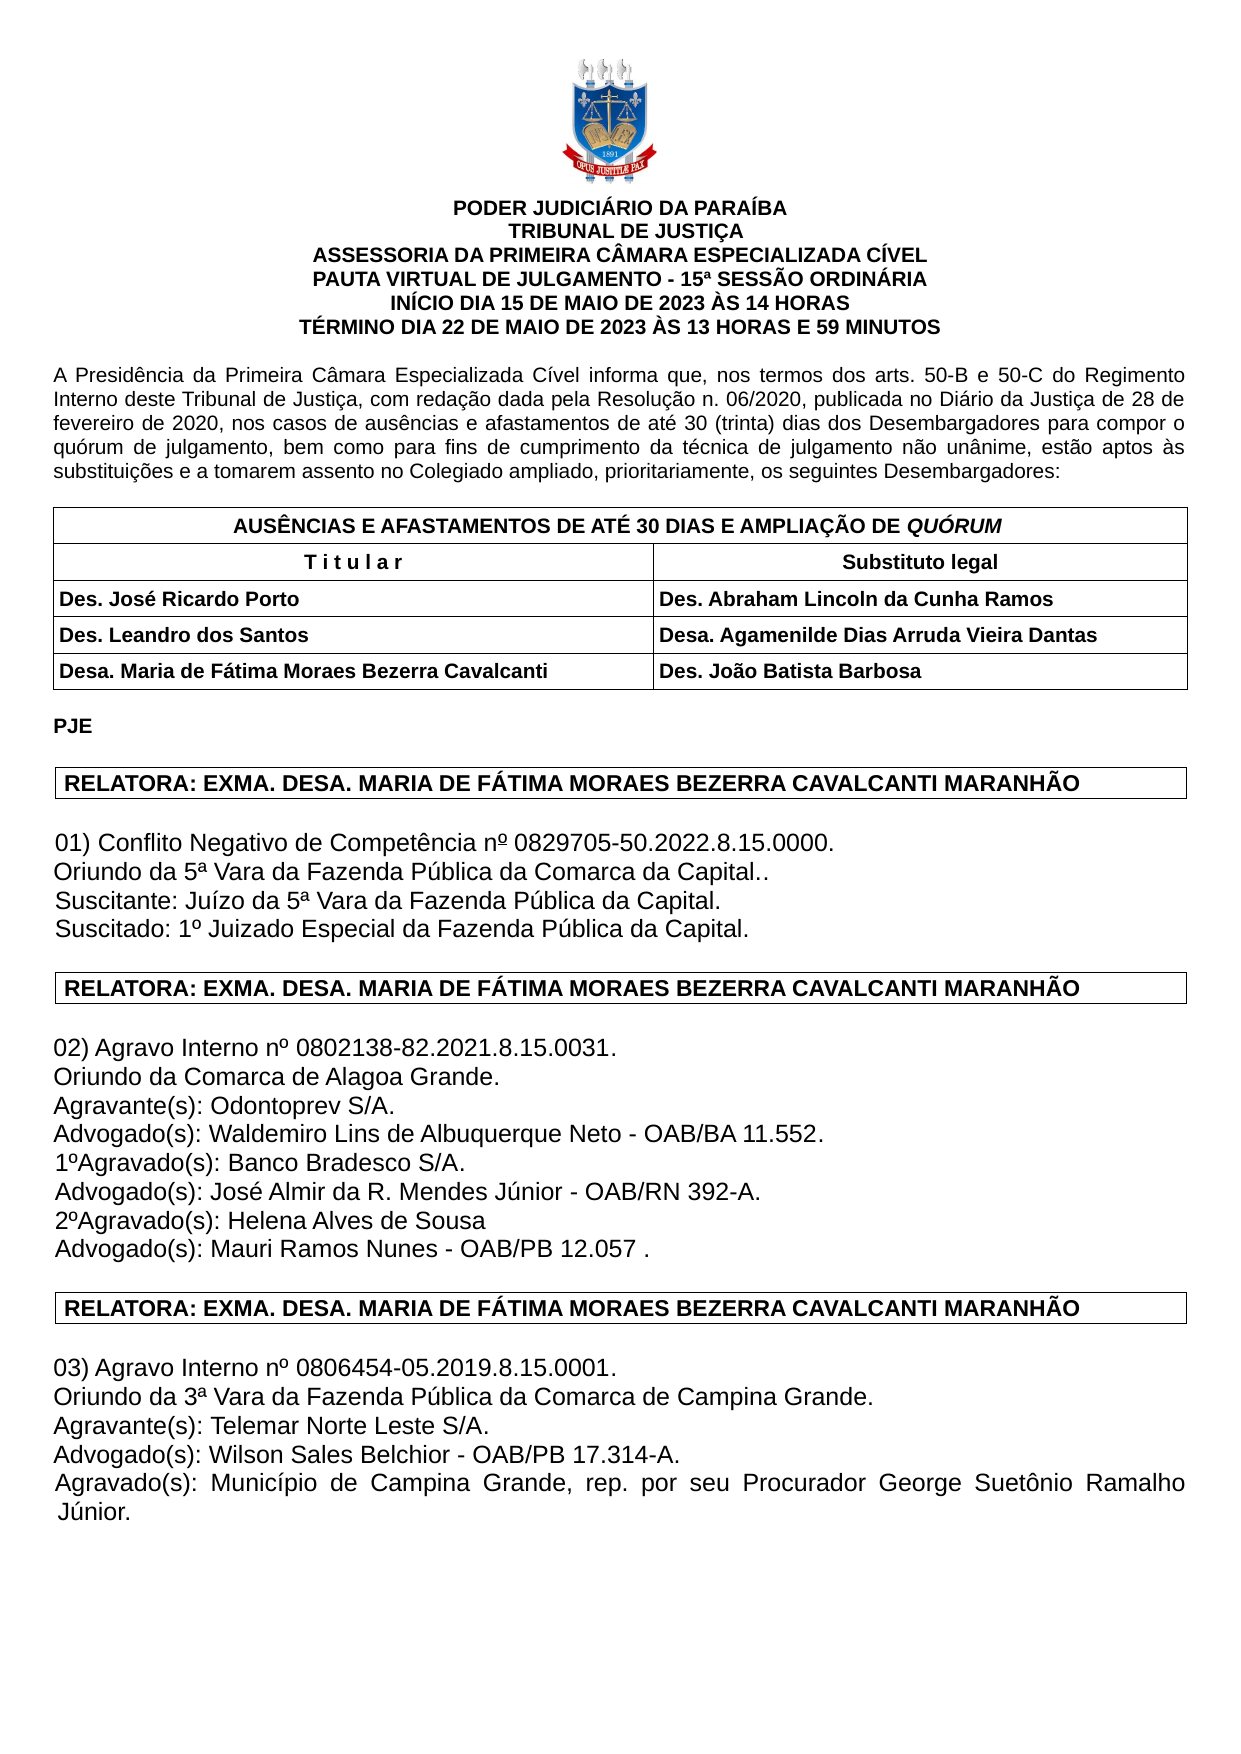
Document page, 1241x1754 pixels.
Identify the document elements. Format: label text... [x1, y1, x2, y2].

text TÉRMINO DIA 22 DE MAIO DE 2023 ÀS 13 HORAS E 59 MINUTOS [53, 315, 1187, 339]
text ASSESSORIA DA PRIMEIRA CÂMARA ESPECIALIZADA CÍVEL [53, 243, 1187, 267]
text Advogado(s): Waldemiro Lins de Albuquerque Neto - OAB/BA 11.552. [53, 1119, 1187, 1148]
text Oriundo da 5ª Vara da Fazenda Pública da Comarca da Capital.. [53, 857, 1187, 886]
text TRIBUNAL DE JUSTIÇA [53, 219, 1187, 243]
text PAUTA VIRTUAL DE JULGAMENTO - 15ª SESSÃO ORDINÁRIA [53, 267, 1187, 291]
text Advogado(s): Wilson Sales Belchior - OAB/PB 17.314-A. [53, 1439, 1187, 1468]
text Suscitado: 1º Juizado Especial da Fazenda Pública da Capital. [54, 914, 1187, 943]
text PODER JUDICIÁRIO DA PARAÍBA [53, 195, 1187, 219]
text Oriundo da 3ª Vara da Fazenda Pública da Comarca de Campina Grande. [53, 1382, 1187, 1411]
text RELATORA: EXMA. DESA. MARIA DE FÁTIMA MORAES BEZERRA CAVALCANTI MARANHÃO [56, 1293, 1186, 1323]
text Agravante(s): Odontoprev S/A. [53, 1091, 1187, 1119]
text 03) Agravo Interno nº 0806454-05.2019.8.15.0001. [53, 1353, 1187, 1382]
picture [559, 56, 661, 187]
table_cell Substituto legal [654, 544, 1187, 580]
text 2ºAgravado(s): Helena Alves de Sousa [54, 1206, 1187, 1234]
text Advogado(s): José Almir da R. Mendes Júnior - OAB/RN 392-A. [54, 1177, 1187, 1206]
text 1ºAgravado(s): Banco Bradesco S/A. [54, 1148, 1187, 1177]
text RELATORA: EXMA. DESA. MARIA DE FÁTIMA MORAES BEZERRA CAVALCANTI MARANHÃO [56, 973, 1186, 1003]
text A Presidência da Primeira Câmara Especializada Cível informa que, nos termos dos arts. 50-B e 50-C do Regimento Interno deste Tribunal de Justiça, com redação dada pela Resolução n. 06/2020, publicada no Diário da Justiça de 28 de fevereiro de 2020, nos casos de ausências e afastamentos de até 30 (trinta) dias dos Desembargadores para compor o quórum de julgamento, bem como para fins de cumprimento da técnica de julgamento não unânime, estão aptos às substituições e a tomarem assento no Colegiado ampliado, prioritariamente, os seguintes Desembargadores: [53, 363, 1187, 483]
text Agravado(s): Município de Campina Grande, rep. por seu Procurador George Suetônio Ramalho Júnior. [54, 1468, 1187, 1526]
text INÍCIO DIA 15 DE MAIO DE 2023 ÀS 14 HORAS [53, 291, 1187, 315]
table_header AUSÊNCIAS E AFASTAMENTOS DE ATÉ 30 DIAS E AMPLIAÇÃO DE QUÓRUM [54, 508, 1187, 543]
table_cell Desa. Agamenilde Dias Arruda Vieira Dantas [654, 617, 1187, 653]
text Advogado(s): Mauri Ramos Nunes - OAB/PB 12.057 . [54, 1234, 1187, 1263]
text 01) Conflito Negativo de Competência nº 0829705-50.2022.8.15.0000. [54, 828, 1187, 857]
text Agravante(s): Telemar Norte Leste S/A. [53, 1411, 1187, 1439]
table_cell Des. José Ricardo Porto [54, 581, 653, 616]
text PJE [53, 714, 1186, 738]
table_cell Desa. Maria de Fátima Moraes Bezerra Cavalcanti [54, 654, 653, 689]
text 02) Agravo Interno nº 0802138-82.2021.8.15.0031. [53, 1033, 1187, 1062]
text Oriundo da Comarca de Alagoa Grande. [53, 1062, 1187, 1091]
text Suscitante: Juízo da 5ª Vara da Fazenda Pública da Capital. [54, 886, 1187, 914]
table_cell Des. Leandro dos Santos [54, 617, 653, 653]
table_cell T i t u l a r [54, 544, 653, 580]
table_cell Des. João Batista Barbosa [654, 654, 1187, 689]
text RELATORA: EXMA. DESA. MARIA DE FÁTIMA MORAES BEZERRA CAVALCANTI MARANHÃO [56, 768, 1186, 798]
table_cell Des. Abraham Lincoln da Cunha Ramos [654, 581, 1187, 616]
